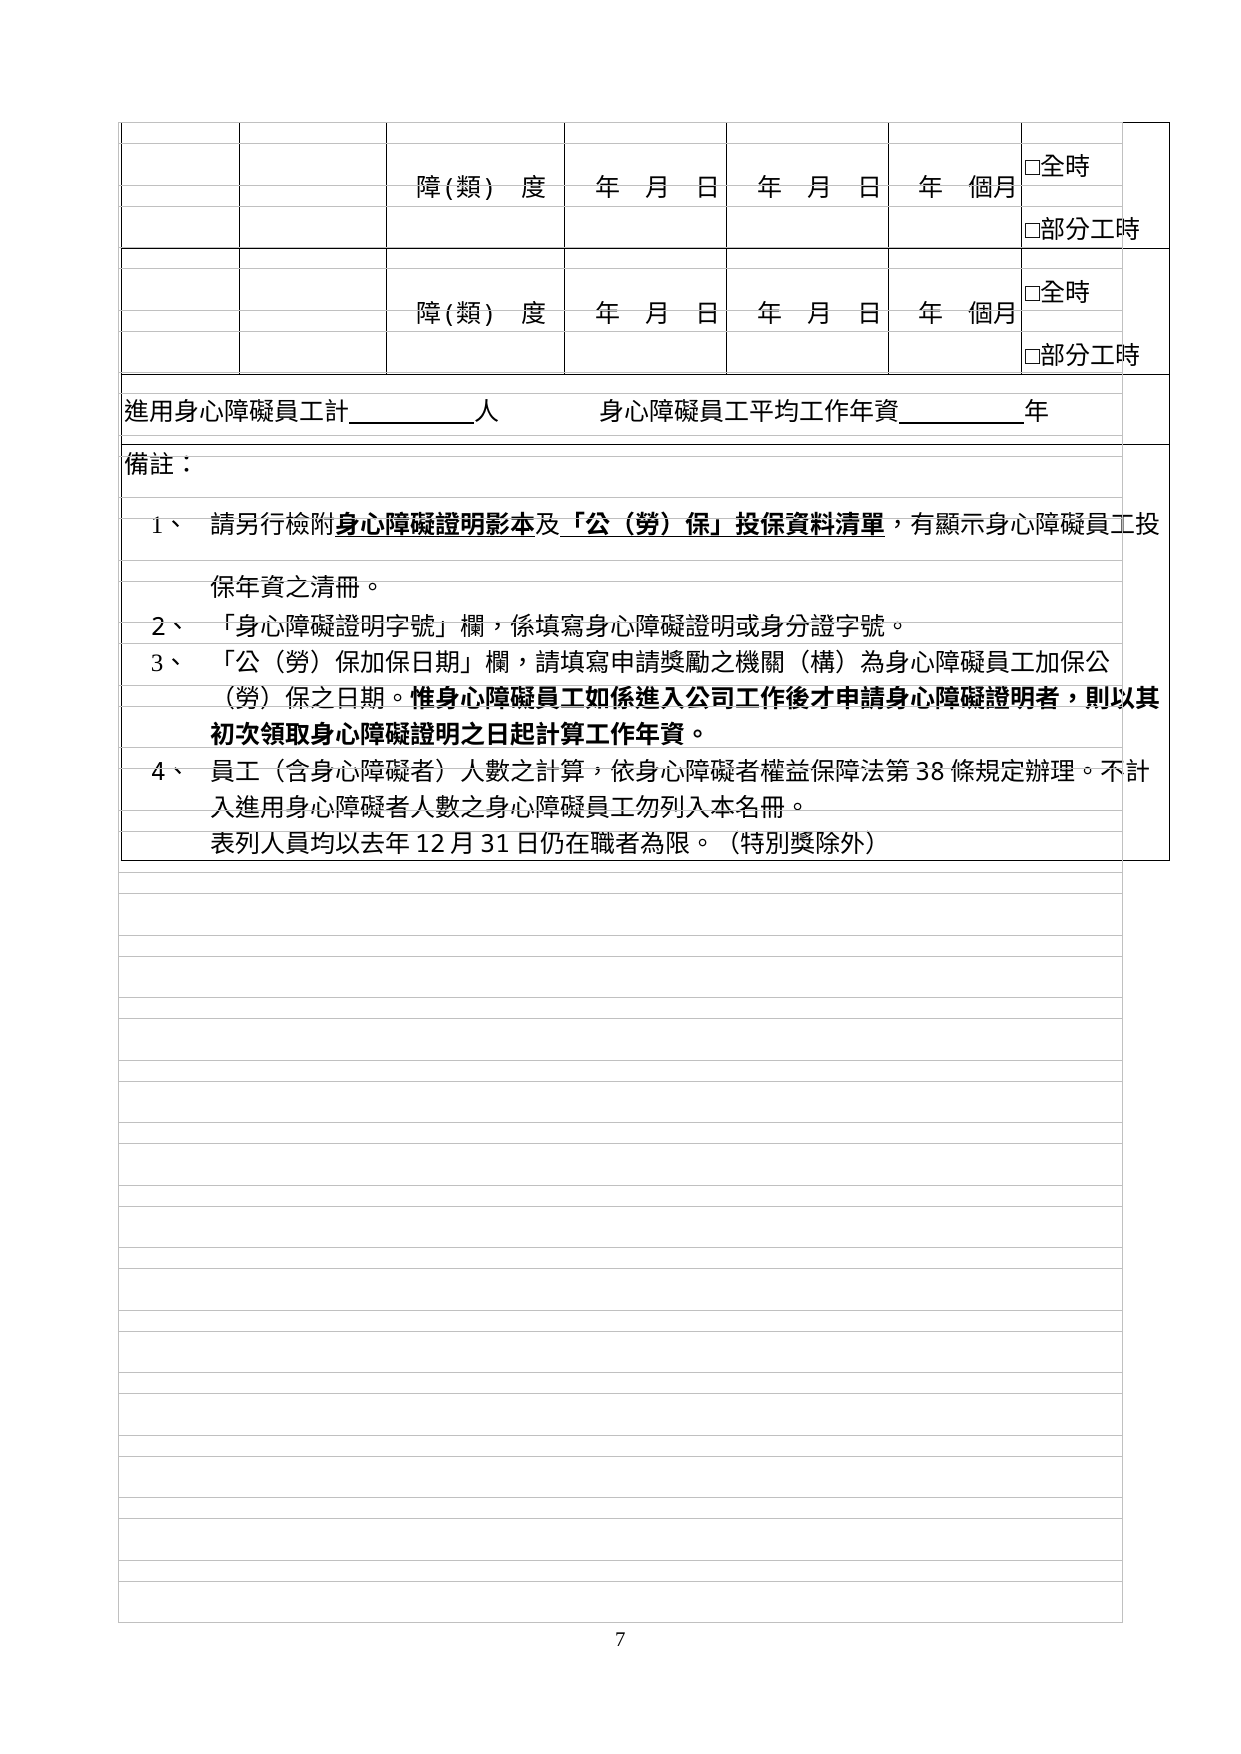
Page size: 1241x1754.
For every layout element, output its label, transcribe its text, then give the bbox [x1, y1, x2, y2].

table_cell 年 月 日 [565, 332, 726, 372]
table_cell 備註： 請另行檢附身心障礙證明影本及「公（勞）保」投保資料清單，有顯示身心障礙員工投保年資之清冊。 「身心障礙證明字號」欄，係填寫身心障礙證明或身分證字號。 「公（勞）保加保日期」欄，請填寫申請獎勵之機關（構）為身心障礙員工加保公（勞）保之日期。惟身心障礙員工如係進入公司工作後才申請身心障礙證明者，則以其初次領取身心障礙證明之日起計算工作年資。 員工（含身心障礙者）人數之計算，依身心障礙者權益保障法第38條規定辦理。不計入進用身心障礙者人數之身心障礙員工勿列入本名冊。 表列人員均以去年12月31日仍在職者為限。（特別獎除外） [122, 623, 1122, 643]
table_cell 備註： 請另行檢附身心障礙證明影本及「公（勞）保」投保資料清單，有顯示身心障礙員工投保年資之清冊。 「身心障礙證明字號」欄，係填寫身心障礙證明或身分證字號。 「公（勞）保加保日期」欄，請填寫申請獎勵之機關（構）為身心障礙員工加保公（勞）保之日期。惟身心障礙員工如係進入公司工作後才申請身心障礙證明者，則以其初次領取身心障礙證明之日起計算工作年資。 員工（含身心障礙者）人數之計算，依身心障礙者權益保障法第38條規定辦理。不計入進用身心障礙者人數之身心障礙員工勿列入本名冊。 表列人員均以去年12月31日仍在職者為限。（特別獎除外） [122, 582, 1122, 622]
table_cell 年 個月 [889, 332, 1021, 372]
table_cell 年 月 日 [565, 311, 726, 331]
table_cell 年 個月 [889, 249, 1021, 268]
table_cell [240, 332, 386, 372]
table_cell [240, 249, 386, 268]
table_cell [122, 332, 239, 372]
table_cell [240, 123, 386, 143]
table_cell [122, 436, 1122, 444]
table_cell [240, 311, 386, 331]
table_cell 年 個月 [889, 207, 1021, 247]
table_cell 年 月 日 [727, 144, 888, 185]
table_cell 備註： 請另行檢附身心障礙證明影本及「公（勞）保」投保資料清單，有顯示身心障礙員工投保年資之清冊。 「身心障礙證明字號」欄，係填寫身心障礙證明或身分證字號。 「公（勞）保加保日期」欄，請填寫申請獎勵之機關（構）為身心障礙員工加保公（勞）保之日期。惟身心障礙員工如係進入公司工作後才申請身心障礙證明者，則以其初次領取身心障礙證明之日起計算工作年資。 員工（含身心障礙者）人數之計算，依身心障礙者權益保障法第38條規定辦理。不計入進用身心障礙者人數之身心障礙員工勿列入本名冊。 表列人員均以去年12月31日仍在職者為限。（特別獎除外） [122, 707, 1122, 747]
table_cell [122, 123, 239, 143]
table_cell 障(類) 度 [387, 249, 564, 268]
table_cell 年 個月 [889, 123, 1021, 143]
table_cell 障(類) 度 [387, 332, 564, 372]
table_cell □全時 □部分工時 [1022, 144, 1122, 185]
table_cell 備註： 請另行檢附身心障礙證明影本及「公（勞）保」投保資料清單，有顯示身心障礙員工投保年資之清冊。 「身心障礙證明字號」欄，係填寫身心障礙證明或身分證字號。 「公（勞）保加保日期」欄，請填寫申請獎勵之機關（構）為身心障礙員工加保公（勞）保之日期。惟身心障礙員工如係進入公司工作後才申請身心障礙證明者，則以其初次領取身心障礙證明之日起計算工作年資。 員工（含身心障礙者）人數之計算，依身心障礙者權益保障法第38條規定辦理。不計入進用身心障礙者人數之身心障礙員工勿列入本名冊。 表列人員均以去年12月31日仍在職者為限。（特別獎除外） [122, 561, 1122, 581]
table_cell 年 月 日 [565, 269, 726, 310]
table_cell 備註： 請另行檢附身心障礙證明影本及「公（勞）保」投保資料清單，有顯示身心障礙員工投保年資之清冊。 「身心障礙證明字號」欄，係填寫身心障礙證明或身分證字號。 「公（勞）保加保日期」欄，請填寫申請獎勵之機關（構）為身心障礙員工加保公（勞）保之日期。惟身心障礙員工如係進入公司工作後才申請身心障礙證明者，則以其初次領取身心障礙證明之日起計算工作年資。 員工（含身心障礙者）人數之計算，依身心障礙者權益保障法第38條規定辦理。不計入進用身心障礙者人數之身心障礙員工勿列入本名冊。 表列人員均以去年12月31日仍在職者為限。（特別獎除外） [122, 748, 1122, 768]
table_cell [240, 144, 386, 185]
table_cell [122, 144, 239, 185]
table_cell 備註： 請另行檢附身心障礙證明影本及「公（勞）保」投保資料清單，有顯示身心障礙員工投保年資之清冊。 「身心障礙證明字號」欄，係填寫身心障礙證明或身分證字號。 「公（勞）保加保日期」欄，請填寫申請獎勵之機關（構）為身心障礙員工加保公（勞）保之日期。惟身心障礙員工如係進入公司工作後才申請身心障礙證明者，則以其初次領取身心障礙證明之日起計算工作年資。 員工（含身心障礙者）人數之計算，依身心障礙者權益保障法第38條規定辦理。不計入進用身心障礙者人數之身心障礙員工勿列入本名冊。 表列人員均以去年12月31日仍在職者為限。（特別獎除外） [122, 457, 1122, 497]
table_cell [122, 186, 239, 206]
table_cell □全時 □部分工時 [1022, 186, 1122, 206]
table_cell □全時 □部分工時 [1022, 332, 1122, 372]
table_cell 障(類) 度 [387, 123, 564, 143]
table_cell [240, 207, 386, 247]
table_cell [122, 269, 239, 310]
table_cell □全時 □部分工時 [1022, 311, 1122, 331]
table_cell 障(類) 度 [387, 144, 564, 185]
table_cell 年 月 日 [727, 332, 888, 372]
table_cell 年 個月 [889, 269, 1021, 310]
table_cell 備註： 請另行檢附身心障礙證明影本及「公（勞）保」投保資料清單，有顯示身心障礙員工投保年資之清冊。 「身心障礙證明字號」欄，係填寫身心障礙證明或身分證字號。 「公（勞）保加保日期」欄，請填寫申請獎勵之機關（構）為身心障礙員工加保公（勞）保之日期。惟身心障礙員工如係進入公司工作後才申請身心障礙證明者，則以其初次領取身心障礙證明之日起計算工作年資。 員工（含身心障礙者）人數之計算，依身心障礙者權益保障法第38條規定辦理。不計入進用身心障礙者人數之身心障礙員工勿列入本名冊。 表列人員均以去年12月31日仍在職者為限。（特別獎除外） [122, 644, 1122, 685]
table_cell 障(類) 度 [387, 207, 564, 247]
table_cell 年 月 日 [727, 207, 888, 247]
table_cell 年 月 日 [727, 186, 888, 206]
table_cell [1123, 375, 1169, 444]
table_cell 備註： 請另行檢附身心障礙證明影本及「公（勞）保」投保資料清單，有顯示身心障礙員工投保年資之清冊。 「身心障礙證明字號」欄，係填寫身心障礙證明或身分證字號。 「公（勞）保加保日期」欄，請填寫申請獎勵之機關（構）為身心障礙員工加保公（勞）保之日期。惟身心障礙員工如係進入公司工作後才申請身心障礙證明者，則以其初次領取身心障礙證明之日起計算工作年資。 員工（含身心障礙者）人數之計算，依身心障礙者權益保障法第38條規定辦理。不計入進用身心障礙者人數之身心障礙員工勿列入本名冊。 表列人員均以去年12月31日仍在職者為限。（特別獎除外） [1123, 445, 1169, 860]
table_cell 備註： 請另行檢附身心障礙證明影本及「公（勞）保」投保資料清單，有顯示身心障礙員工投保年資之清冊。 「身心障礙證明字號」欄，係填寫身心障礙證明或身分證字號。 「公（勞）保加保日期」欄，請填寫申請獎勵之機關（構）為身心障礙員工加保公（勞）保之日期。惟身心障礙員工如係進入公司工作後才申請身心障礙證明者，則以其初次領取身心障礙證明之日起計算工作年資。 員工（含身心障礙者）人數之計算，依身心障礙者權益保障法第38條規定辦理。不計入進用身心障礙者人數之身心障礙員工勿列入本名冊。 表列人員均以去年12月31日仍在職者為限。（特別獎除外） [122, 498, 1122, 518]
table_cell 年 月 日 [565, 249, 726, 268]
table_cell 障(類) 度 [387, 311, 564, 331]
table_cell 年 月 日 [727, 311, 888, 331]
table_cell 年 個月 [889, 186, 1021, 206]
table_cell 年 月 日 [565, 144, 726, 185]
table_cell 年 月 日 [565, 207, 726, 247]
table_cell □全時 □部分工時 [1022, 249, 1122, 268]
table_cell 障(類) 度 [387, 269, 564, 310]
table_cell 年 個月 [889, 311, 1021, 331]
table_cell □全時 □部分工時 [1022, 269, 1122, 310]
table_cell [240, 186, 386, 206]
table_cell [240, 269, 386, 310]
table_cell 年 月 日 [727, 269, 888, 310]
table_cell 年 月 日 [727, 123, 888, 143]
table_cell 備註： 請另行檢附身心障礙證明影本及「公（勞）保」投保資料清單，有顯示身心障礙員工投保年資之清冊。 「身心障礙證明字號」欄，係填寫身心障礙證明或身分證字號。 「公（勞）保加保日期」欄，請填寫申請獎勵之機關（構）為身心障礙員工加保公（勞）保之日期。惟身心障礙員工如係進入公司工作後才申請身心障礙證明者，則以其初次領取身心障礙證明之日起計算工作年資。 員工（含身心障礙者）人數之計算，依身心障礙者權益保障法第38條規定辦理。不計入進用身心障礙者人數之身心障礙員工勿列入本名冊。 表列人員均以去年12月31日仍在職者為限。（特別獎除外） [122, 445, 1122, 456]
table_cell 年 月 日 [565, 186, 726, 206]
table_cell 障(類) 度 [387, 186, 564, 206]
table_cell 備註： 請另行檢附身心障礙證明影本及「公（勞）保」投保資料清單，有顯示身心障礙員工投保年資之清冊。 「身心障礙證明字號」欄，係填寫身心障礙證明或身分證字號。 「公（勞）保加保日期」欄，請填寫申請獎勵之機關（構）為身心障礙員工加保公（勞）保之日期。惟身心障礙員工如係進入公司工作後才申請身心障礙證明者，則以其初次領取身心障礙證明之日起計算工作年資。 員工（含身心障礙者）人數之計算，依身心障礙者權益保障法第38條規定辦理。不計入進用身心障礙者人數之身心障礙員工勿列入本名冊。 表列人員均以去年12月31日仍在職者為限。（特別獎除外） [122, 832, 1122, 860]
table_cell [122, 375, 1122, 393]
table_cell □全時 □部分工時 [1123, 249, 1169, 374]
table_cell 進用身心障礙員工計 人 身心障礙員工平均工作年資 年 [122, 394, 1122, 435]
table_cell 年 月 日 [565, 123, 726, 143]
table_cell □全時 □部分工時 [1022, 123, 1122, 143]
table_cell 備註： 請另行檢附身心障礙證明影本及「公（勞）保」投保資料清單，有顯示身心障礙員工投保年資之清冊。 「身心障礙證明字號」欄，係填寫身心障礙證明或身分證字號。 「公（勞）保加保日期」欄，請填寫申請獎勵之機關（構）為身心障礙員工加保公（勞）保之日期。惟身心障礙員工如係進入公司工作後才申請身心障礙證明者，則以其初次領取身心障礙證明之日起計算工作年資。 員工（含身心障礙者）人數之計算，依身心障礙者權益保障法第38條規定辦理。不計入進用身心障礙者人數之身心障礙員工勿列入本名冊。 表列人員均以去年12月31日仍在職者為限。（特別獎除外） [122, 811, 1122, 831]
table_cell □全時 □部分工時 [1022, 207, 1122, 247]
table_cell 備註： 請另行檢附身心障礙證明影本及「公（勞）保」投保資料清單，有顯示身心障礙員工投保年資之清冊。 「身心障礙證明字號」欄，係填寫身心障礙證明或身分證字號。 「公（勞）保加保日期」欄，請填寫申請獎勵之機關（構）為身心障礙員工加保公（勞）保之日期。惟身心障礙員工如係進入公司工作後才申請身心障礙證明者，則以其初次領取身心障礙證明之日起計算工作年資。 員工（含身心障礙者）人數之計算，依身心障礙者權益保障法第38條規定辦理。不計入進用身心障礙者人數之身心障礙員工勿列入本名冊。 表列人員均以去年12月31日仍在職者為限。（特別獎除外） [122, 519, 1122, 560]
table_cell [122, 249, 239, 268]
table_cell □全時 □部分工時 [1123, 123, 1169, 248]
table_cell 年 月 日 [727, 249, 888, 268]
table_cell 備註： 請另行檢附身心障礙證明影本及「公（勞）保」投保資料清單，有顯示身心障礙員工投保年資之清冊。 「身心障礙證明字號」欄，係填寫身心障礙證明或身分證字號。 「公（勞）保加保日期」欄，請填寫申請獎勵之機關（構）為身心障礙員工加保公（勞）保之日期。惟身心障礙員工如係進入公司工作後才申請身心障礙證明者，則以其初次領取身心障礙證明之日起計算工作年資。 員工（含身心障礙者）人數之計算，依身心障礙者權益保障法第38條規定辦理。不計入進用身心障礙者人數之身心障礙員工勿列入本名冊。 表列人員均以去年12月31日仍在職者為限。（特別獎除外） [122, 769, 1122, 810]
table_cell [122, 311, 239, 331]
table_cell 年 個月 [889, 144, 1021, 185]
table_cell [122, 207, 239, 247]
